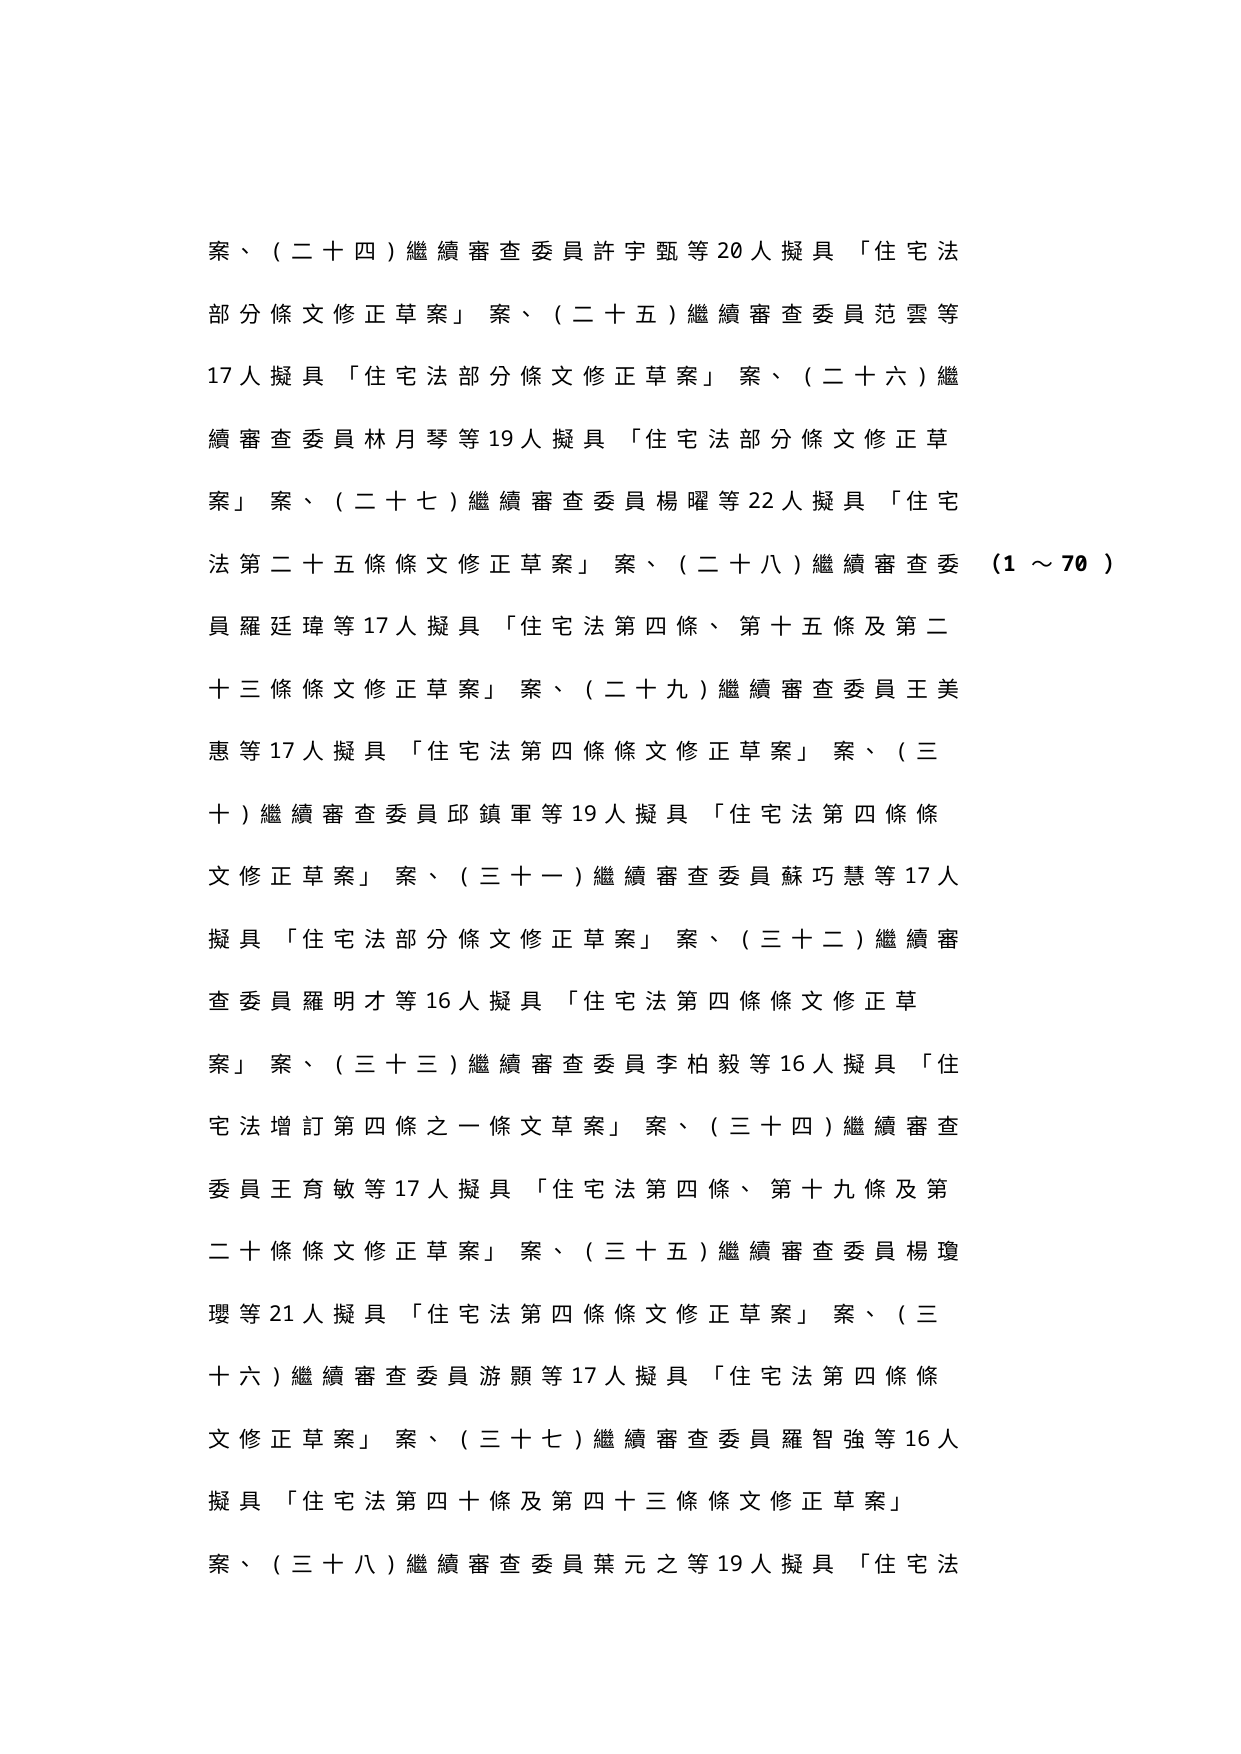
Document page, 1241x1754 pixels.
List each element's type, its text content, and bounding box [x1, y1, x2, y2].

table_cell 70 [1053, 219, 1091, 1594]
table_cell 案、(二十四)繼續審查委員許宇甄等20人擬具「住宅法部分條文修正草案」案、(二十五)繼續審查委員范雲等17人擬具「住宅法部分條文修正草案」案、(二十六)繼續審查委員林月琴等19人擬具「住宅法部分條文修正草案」案、(二十七)繼續審查委員楊曜等22人擬具「住宅法第二十五條條文修正草案」案、(二十八)繼續審查委員羅廷瑋等17人擬具「住宅法第四條、第十五條及第二十三條條文修正草案」案、(二十九)繼續審查委員王美惠等17人擬具「住宅法第四條條文修正草案」案、(三十)繼續審查委員邱鎮軍等19人擬具「住宅法第四條條文修正草案」案、(三十一)繼續審查委員蘇巧慧等17人擬具「住宅法部分條文修正草案」案、(三十二)繼續審查委員羅明才等16人擬具「住宅法第四條條文修正草案」案、(三十三)繼續審查委員李柏毅等16人擬具「住宅法增訂第四條之一條文草案」案、(三十四)繼續審查委員王育敏等17人擬具「住宅法第四條、第十九條及第二十條條文修正草案」案、(三十五)繼續審查委員楊瓊瓔等21人擬具「住宅法第四條條文修正草案」案、(三十六)繼續審查委員游顥等17人擬具「住宅法第四條條文修正草案」案、(三十七)繼續審查委員羅智強等16人擬具「住宅法第四十條及第四十三條條文修正草案」案、(三十八)繼續審查委員葉元之等19人擬具「住宅法 [150, 219, 967, 1594]
table_cell 1 [986, 219, 1023, 1594]
table_cell （ [967, 219, 986, 1594]
table_cell ～ [1023, 219, 1053, 1594]
table_cell ） [1091, 219, 1108, 1594]
